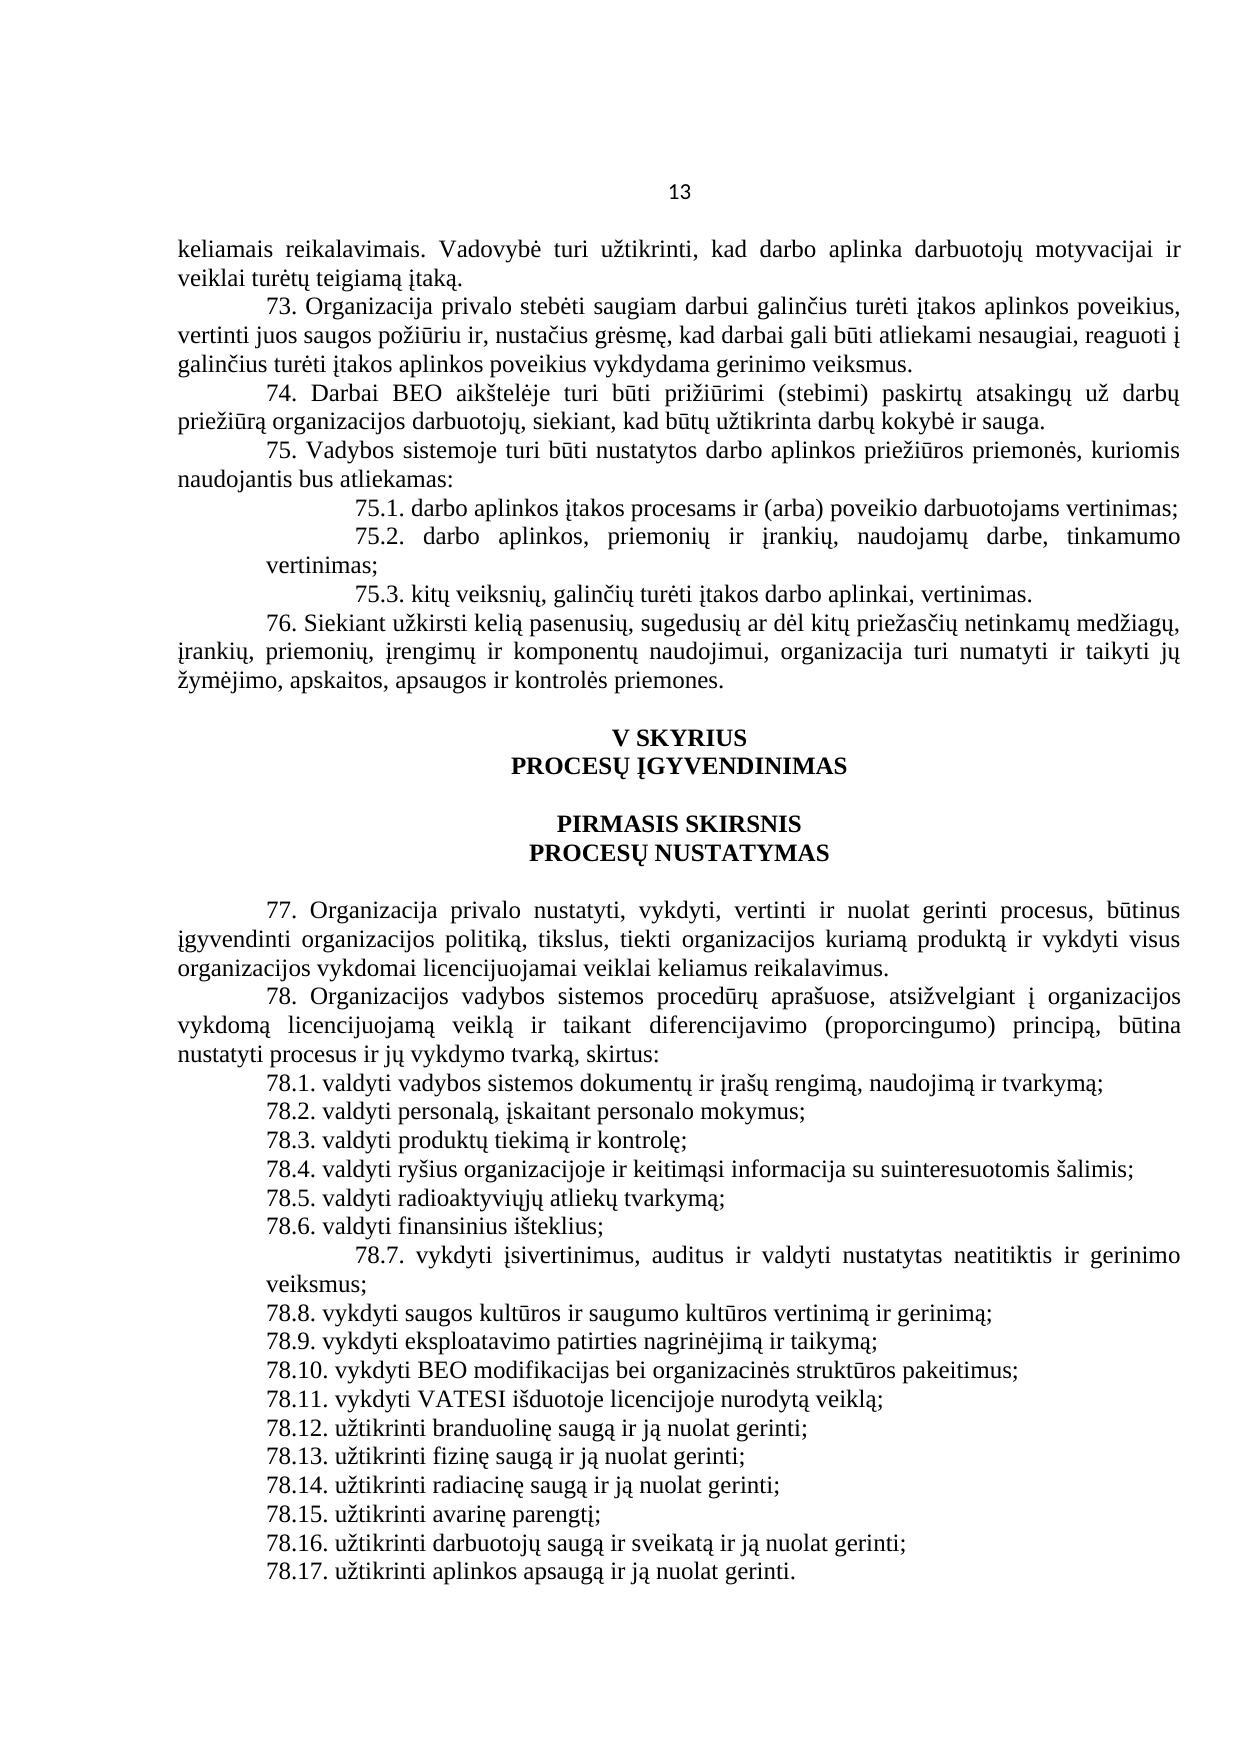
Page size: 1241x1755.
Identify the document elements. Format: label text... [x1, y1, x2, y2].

text keliamais reikalavimais. Vadovybė turi užtikrinti, kad darbo aplinka darbuotojų motyvacijai ir veiklai turėtų teigiamą įtaką. [177, 234, 1181, 291]
text 78.17. užtikrinti aplinkos apsaugą ir ją nuolat gerinti. [266, 1556, 1181, 1585]
text PROCESŲ NUSTATYMAS [177, 838, 1181, 866]
text 78.4. valdyti ryšius organizacijoje ir keitimąsi informacija su suinteresuotomis šalimis; [266, 1154, 1181, 1183]
text 74. Darbai BEO aikštelėje turi būti prižiūrimi (stebimi) paskirtų atsakingų už darbų priežiūrą organizacijos darbuotojų, siekiant, kad būtų užtikrinta darbų kokybė ir sauga. [177, 378, 1181, 435]
text 76. Siekiant užkirsti kelią pasenusių, sugedusių ar dėl kitų priežasčių netinkamų medžiagų, įrankių, priemonių, įrengimų ir komponentų naudojimui, organizacija turi numatyti ir taikyti jų žymėjimo, apskaitos, apsaugos ir kontrolės priemones. [177, 608, 1181, 694]
text 77. Organizacija privalo nustatyti, vykdyti, vertinti ir nuolat gerinti procesus, būtinus įgyvendinti organizacijos politiką, tikslus, tiekti organizacijos kuriamą produktą ir vykdyti visus organizacijos vykdomai licencijuojamai veiklai keliamus reikalavimus. [177, 895, 1181, 981]
text 75.3. kitų veiksnių, galinčių turėti įtakos darbo aplinkai, vertinimas. [266, 579, 1181, 608]
text 78.14. užtikrinti radiacinę saugą ir ją nuolat gerinti; [266, 1470, 1181, 1499]
text 78.3. valdyti produktų tiekimą ir kontrolę; [266, 1125, 1181, 1154]
text 78.15. užtikrinti avarinę parengtį; [266, 1499, 1181, 1528]
text 78.2. valdyti personalą, įskaitant personalo mokymus; [266, 1096, 1181, 1125]
text V SKYRIUS [177, 723, 1181, 751]
text 75.2. darbo aplinkos, priemonių ir įrankių, naudojamų darbe, tinkamumo vertinimas; [266, 521, 1181, 579]
text 75. Vadybos sistemoje turi būti nustatytos darbo aplinkos priežiūros priemonės, kuriomis naudojantis bus atliekamas: [177, 435, 1181, 493]
text 78.7. vykdyti įsivertinimus, auditus ir valdyti nustatytas neatitiktis ir gerinimo veiksmus; [266, 1240, 1181, 1298]
text 73. Organizacija privalo stebėti saugiam darbui galinčius turėti įtakos aplinkos poveikius, vertinti juos saugos požiūriu ir, nustačius grėsmę, kad darbai gali būti atliekami nesaugiai, reaguoti į galinčius turėti įtakos aplinkos poveikius vykdydama gerinimo veiksmus. [177, 291, 1181, 378]
text 78.13. užtikrinti fizinę saugą ir ją nuolat gerinti; [266, 1441, 1181, 1470]
text 78.8. vykdyti saugos kultūros ir saugumo kultūros vertinimą ir gerinimą; [266, 1298, 1181, 1326]
text 78.1. valdyti vadybos sistemos dokumentų ir įrašų rengimą, naudojimą ir tvarkymą; [266, 1068, 1181, 1096]
text PIRMASIS SKIRSNIS [177, 809, 1181, 838]
text 78. Organizacijos vadybos sistemos procedūrų aprašuose, atsižvelgiant į organizacijos vykdomą licencijuojamą veiklą ir taikant diferencijavimo (proporcingumo) principą, būtina nustatyti procesus ir jų vykdymo tvarką, skirtus: [177, 981, 1181, 1068]
text 78.11. vykdyti VATESI išduotoje licencijoje nurodytą veiklą; [266, 1384, 1181, 1413]
text 78.9. vykdyti eksploatavimo patirties nagrinėjimą ir taikymą; [266, 1326, 1181, 1355]
text 78.5. valdyti radioaktyviųjų atliekų tvarkymą; [266, 1183, 1181, 1211]
text 78.6. valdyti finansinius išteklius; [266, 1211, 1181, 1240]
text PROCESŲ ĮGYVENDINIMAS [177, 751, 1181, 780]
text 75.1. darbo aplinkos įtakos procesams ir (arba) poveikio darbuotojams vertinimas; [266, 493, 1181, 521]
text 78.10. vykdyti BEO modifikacijas bei organizacinės struktūros pakeitimus; [266, 1355, 1181, 1384]
text 78.16. užtikrinti darbuotojų saugą ir sveikatą ir ją nuolat gerinti; [266, 1528, 1181, 1556]
text 78.12. užtikrinti branduolinę saugą ir ją nuolat gerinti; [266, 1413, 1181, 1441]
